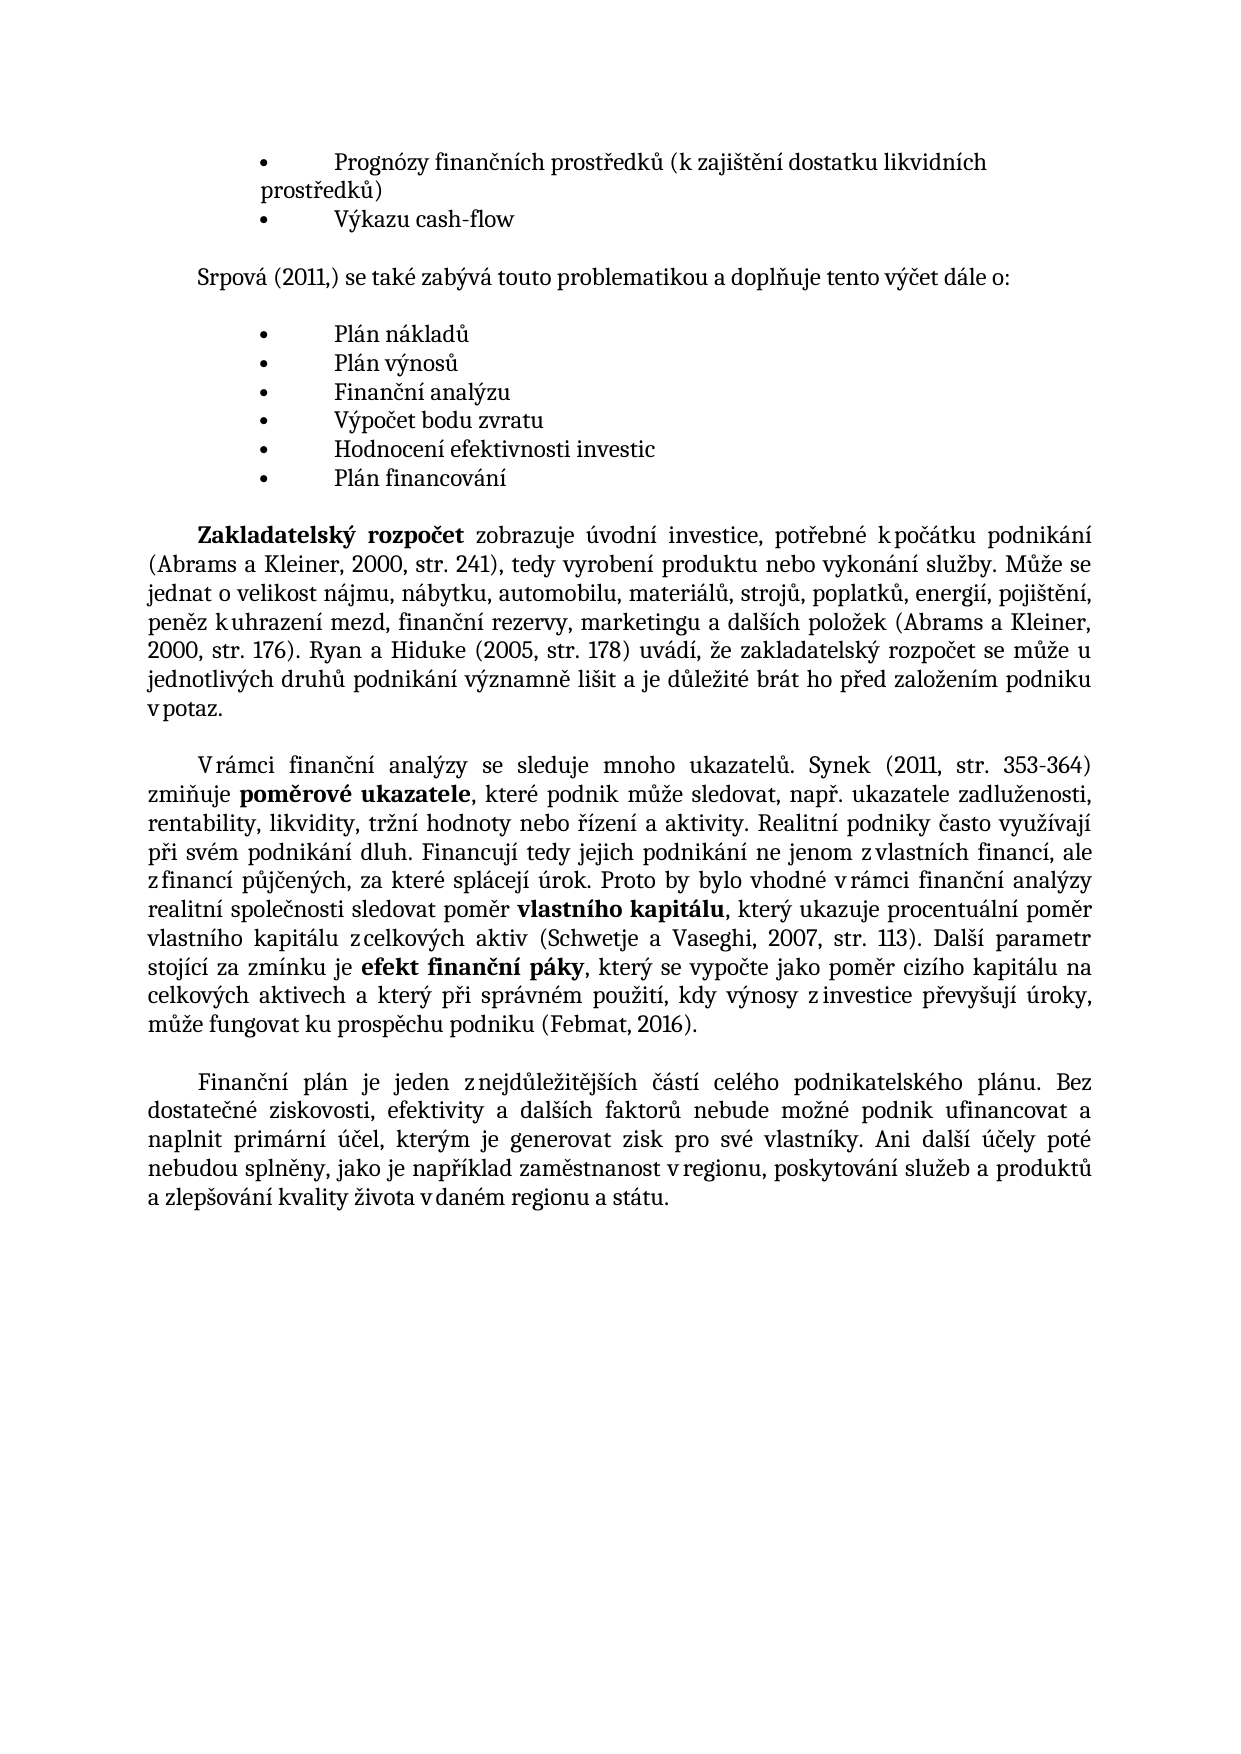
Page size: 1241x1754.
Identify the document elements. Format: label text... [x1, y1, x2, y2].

list Plán financování [260, 464, 1093, 493]
text Finanční plán je jeden z nejdůležitějších částí celého podnikatelského plánu. Bez dostatečné ziskovosti, efektivity a dalších faktorů nebude možné podnik ufinancovat a naplnit primární účel, kterým je generovat zisk pro své vlastníky. Ani další účely poté nebudou splněny, jako je například zaměstnanost v regionu, poskytování služeb a produktů a zlepšování kvality života v daném regionu a státu. [148, 1068, 1093, 1211]
list Hodnocení efektivnosti investic [260, 435, 1093, 464]
list Výpočet bodu zvratu [260, 406, 1093, 435]
list Plán nákladů [260, 320, 1093, 349]
list Výkazu cash-flow [260, 205, 1093, 234]
list Prognózy finančních prostředků (k zajištění dostatku likvidních prostředků) [260, 148, 1093, 205]
text Zakladatelský rozpočet zobrazuje úvodní investice, potřebné k počátku podnikání (Abrams a Kleiner, 2000, str. 241), tedy vyrobení produktu nebo vykonání služby. Může se jednat o velikost nájmu, nábytku, automobilu, materiálů, strojů, poplatků, energií, pojištění, peněz k uhrazení mezd, finanční rezervy, marketingu a dalších položek (Abrams a Kleiner, 2000, str. 176). Ryan a Hiduke (2005, str. 178) uvádí, že zakladatelský rozpočet se může u jednotlivých druhů podnikání významně lišit a je důležité brát ho před založením podniku v potaz. [148, 521, 1093, 723]
text V rámci finanční analýzy se sleduje mnoho ukazatelů. Synek (2011, str. 353-364) zmiňuje poměrové ukazatele, které podnik může sledovat, např. ukazatele zadluženosti, rentability, likvidity, tržní hodnoty nebo řízení a aktivity. Realitní podniky často využívají při svém podnikání dluh. Financují tedy jejich podnikání ne jenom z vlastních financí, ale z financí půjčených, za které splácejí úrok. Proto by bylo vhodné v rámci finanční analýzy realitní společnosti sledovat poměr vlastního kapitálu, který ukazuje procentuální poměr vlastního kapitálu z celkových aktiv (Schwetje a Vaseghi, 2007, str. 113). Další parametr stojící za zmínku je efekt finanční páky, který se vypočte jako poměr cizího kapitálu na celkových aktivech a který při správném použití, kdy výnosy z investice převyšují úroky, může fungovat ku prospěchu podniku (Febmat, 2016). [148, 751, 1093, 1039]
list Plán výnosů [260, 349, 1093, 378]
list Finanční analýzu [260, 378, 1093, 406]
text Srpová (2011,) se také zabývá touto problematikou a doplňuje tento výčet dále o: [148, 263, 1093, 291]
